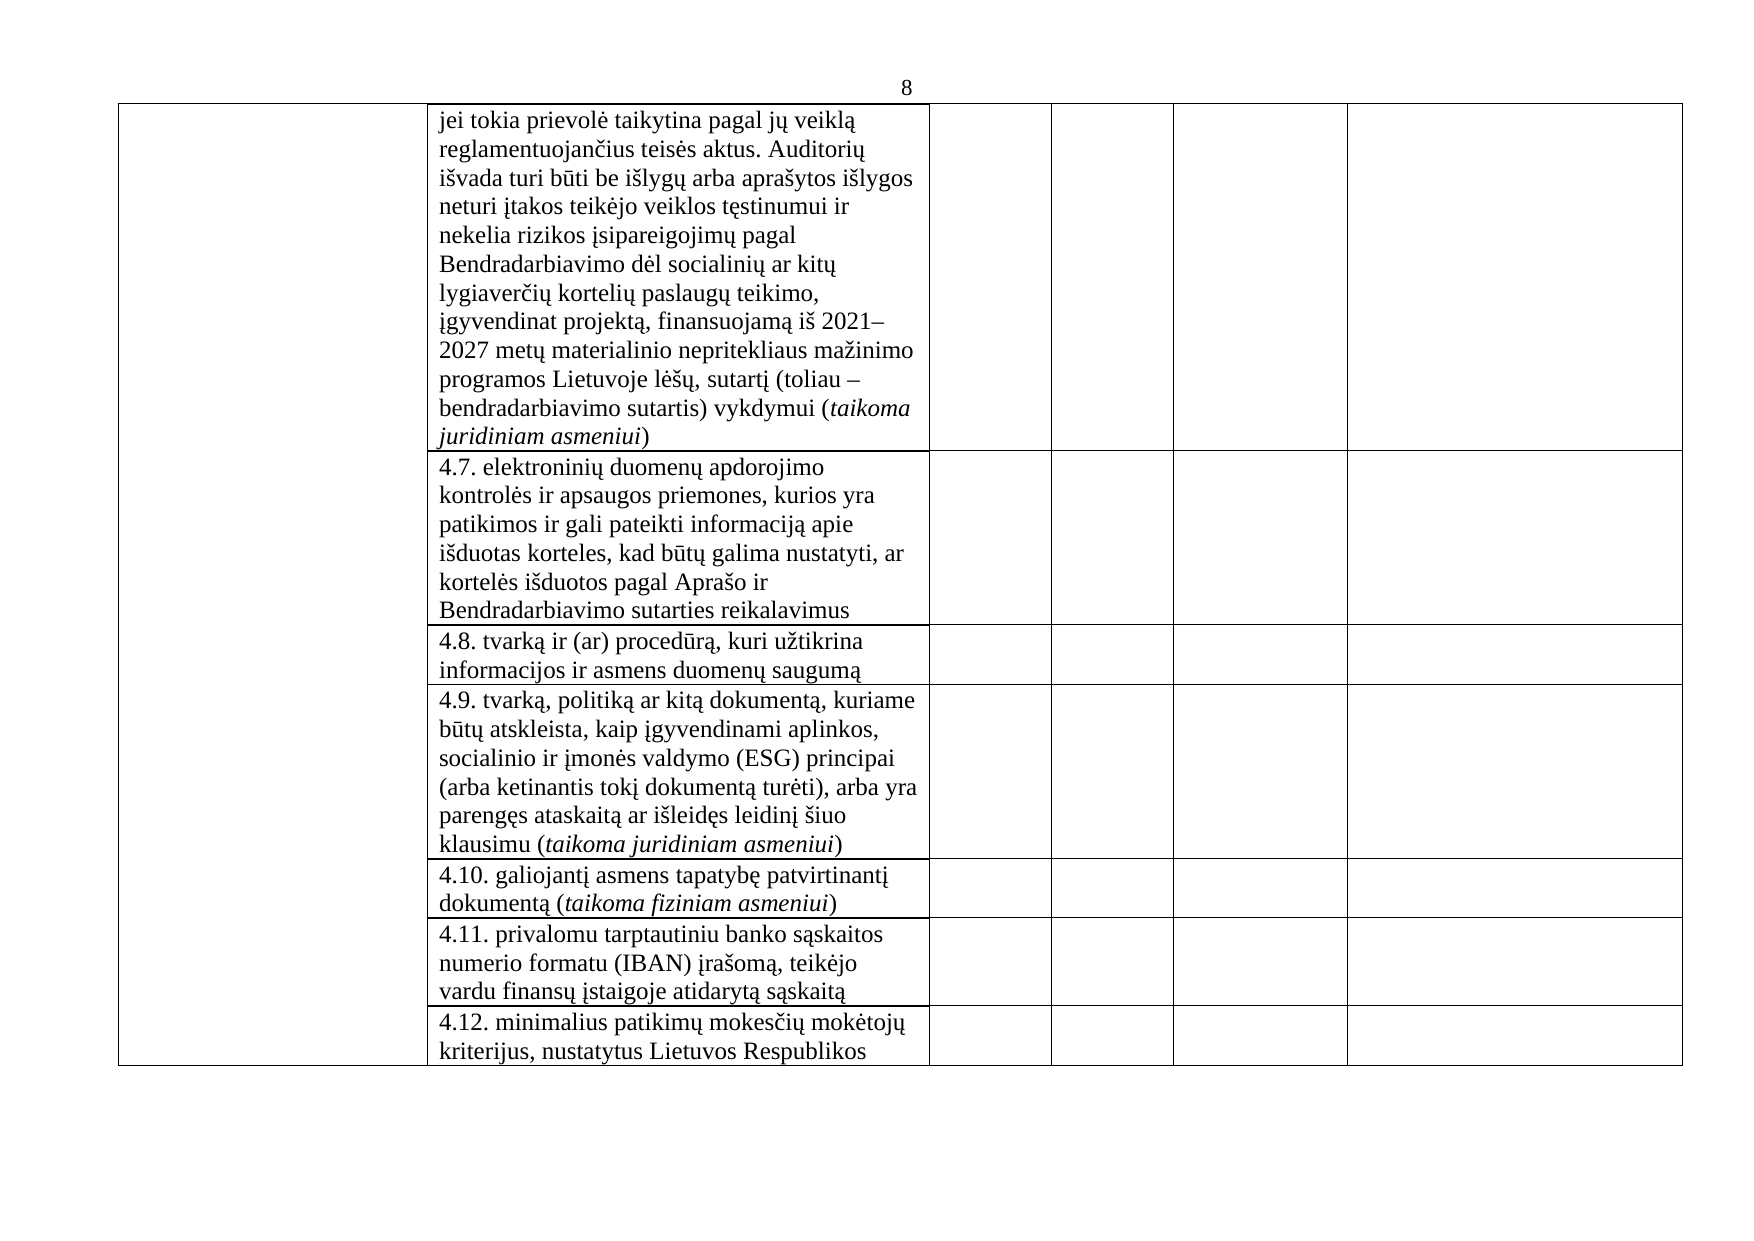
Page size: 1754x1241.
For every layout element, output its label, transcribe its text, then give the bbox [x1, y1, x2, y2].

table_cell [1174, 918, 1347, 1005]
table_cell [1348, 859, 1682, 917]
table_cell [1174, 451, 1347, 624]
table_cell 4.10. galiojantį asmens tapatybę patvirtinantį dokumentą (taikoma fiziniam asmeniui) [428, 860, 929, 917]
table_cell [930, 859, 1051, 917]
table_cell [930, 451, 1051, 624]
table_cell 4.7. elektroninių duomenų apdorojimo kontrolės ir apsaugos priemones, kurios yra patikimos ir gali pateikti informaciją apie išduotas korteles, kad būtų galima nustatyti, ar kortelės išduotos pagal Aprašo ir Bendradarbiavimo sutarties reikalavimus [428, 452, 929, 624]
table_cell [930, 685, 1051, 858]
table_cell [930, 918, 1051, 1005]
table_cell [1348, 104, 1682, 450]
table_cell jei tokia prievolė taikytina pagal jų veiklą reglamentuojančius teisės aktus. Auditorių išvada turi būti be išlygų arba aprašytos išlygos neturi įtakos teikėjo veiklos tęstinumui ir nekelia rizikos įsipareigojimų pagal Bendradarbiavimo dėl socialinių ar kitų lygiaverčių kortelių paslaugų teikimo, įgyvendinat projektą, finansuojamą iš 2021–2027 metų materialinio nepritekliaus mažinimo programos Lietuvoje lėšų, sutartį (toliau – bendradarbiavimo sutartis) vykdymui (taikoma juridiniam asmeniui) [428, 105, 929, 450]
table_cell 4.12. minimalius patikimų mokesčių mokėtojų kriterijus, nustatytus Lietuvos Respublikos [428, 1007, 929, 1064]
table_cell [1174, 104, 1347, 450]
table_cell [1052, 1006, 1173, 1064]
table_cell [1052, 451, 1173, 624]
table_cell [930, 625, 1051, 684]
table_cell [1052, 625, 1173, 684]
table_cell [1348, 625, 1682, 684]
table_cell [1174, 1006, 1347, 1064]
table_cell [119, 104, 427, 1064]
table_cell 4.8. tvarką ir (ar) procedūrą, kuri užtikrina informacijos ir asmens duomenų saugumą [428, 626, 929, 684]
table_cell 4.9. tvarką, politiką ar kitą dokumentą, kuriame būtų atskleista, kaip įgyvendinami aplinkos, socialinio ir įmonės valdymo (ESG) principai (arba ketinantis tokį dokumentą turėti), arba yra parengęs ataskaitą ar išleidęs leidinį šiuo klausimu (taikoma juridiniam asmeniui) [428, 685, 929, 858]
table_cell [1174, 625, 1347, 684]
table_cell [1052, 918, 1173, 1005]
table_cell [1174, 685, 1347, 858]
table_cell [1348, 1006, 1682, 1064]
table_cell [1052, 104, 1173, 450]
table_cell [1348, 685, 1682, 858]
table_cell [930, 104, 1051, 450]
table_cell [1348, 451, 1682, 624]
table_cell [1174, 859, 1347, 917]
table_cell [1052, 685, 1173, 858]
table_cell [1052, 859, 1173, 917]
table_cell 4.11. privalomu tarptautiniu banko sąskaitos numerio formatu (IBAN) įrašomą, teikėjo vardu finansų įstaigoje atidarytą sąskaitą [428, 919, 929, 1005]
table_cell [930, 1006, 1051, 1064]
table_cell [1348, 918, 1682, 1005]
